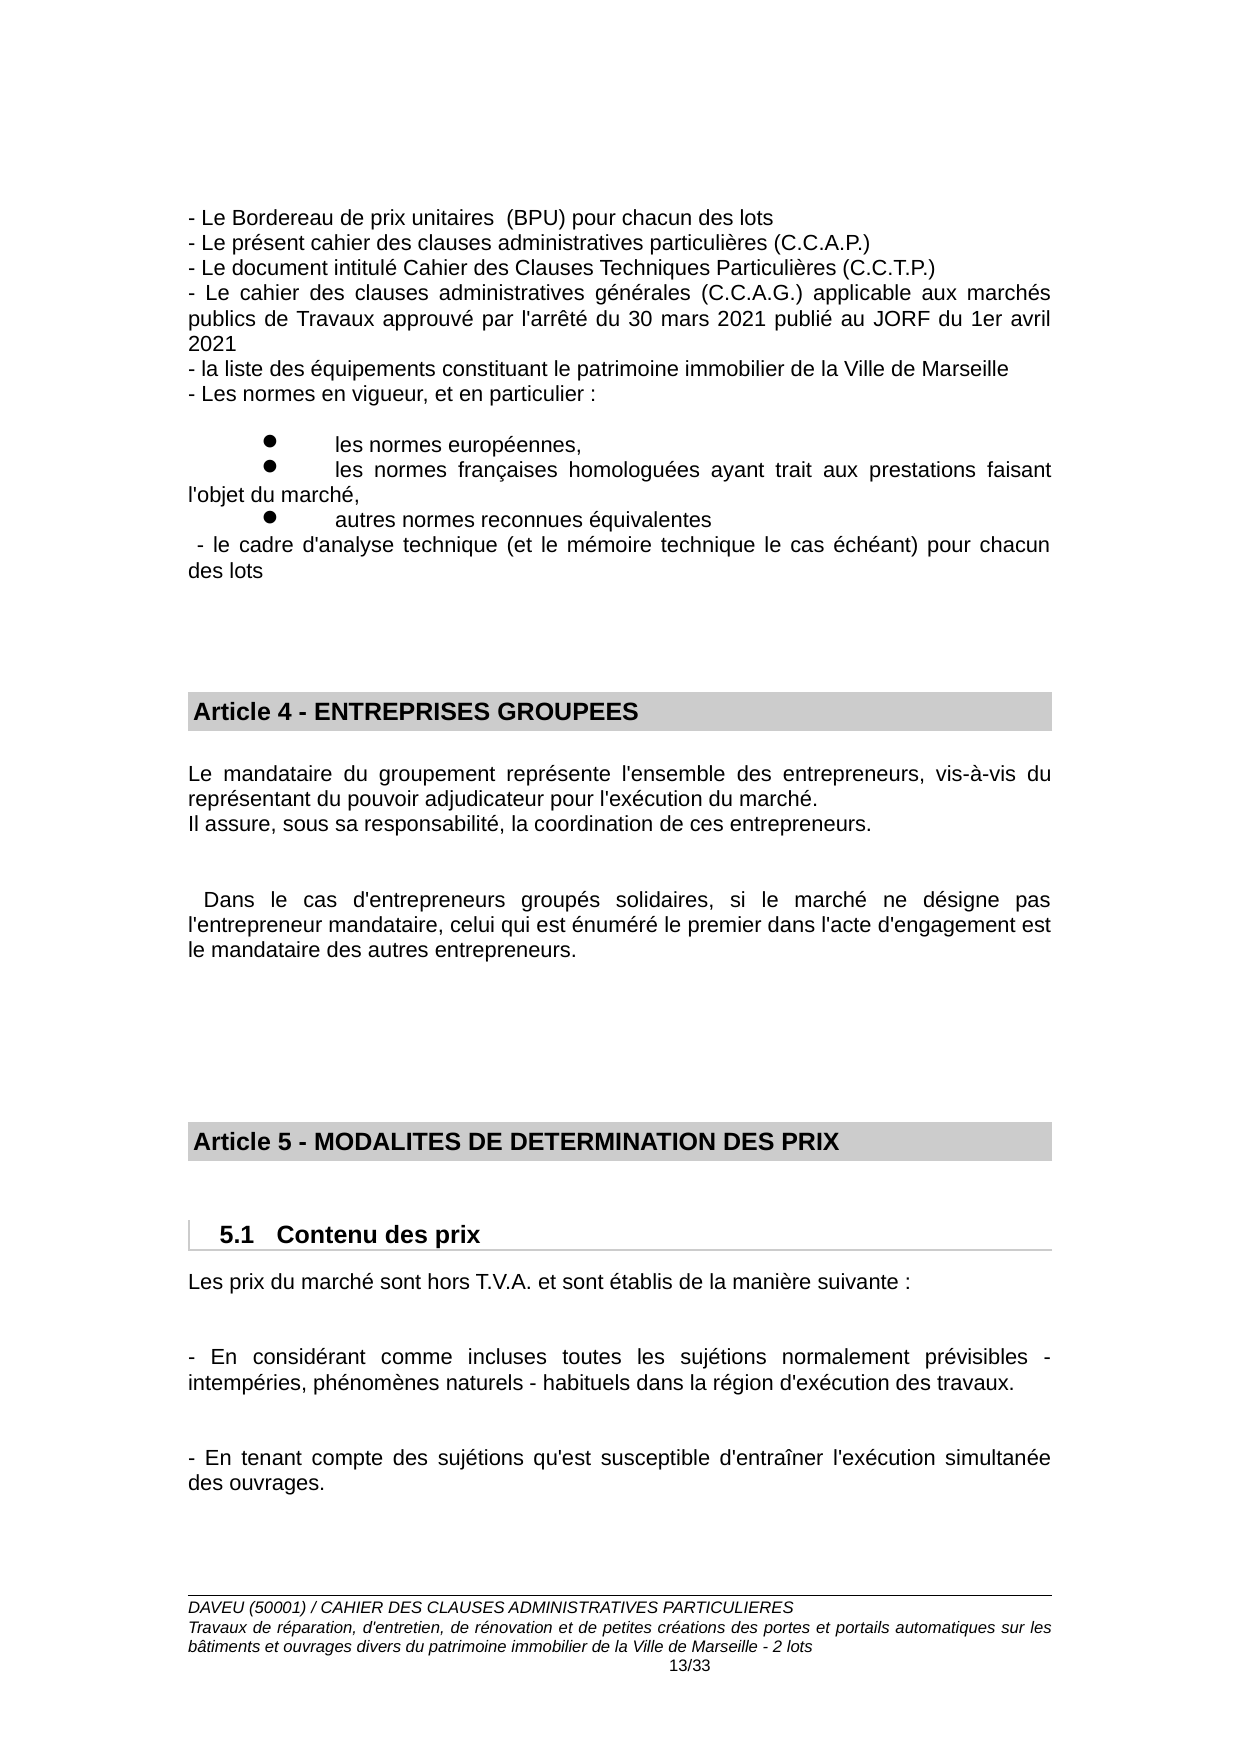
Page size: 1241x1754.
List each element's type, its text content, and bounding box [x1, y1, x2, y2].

subtitle ENTREPRISES GROUPEES [190, 695, 1050, 729]
text - Le document intitulé Cahier des Clauses Techniques Particulières (C.C.T.P.) [188, 255, 1052, 280]
text Il assure, sous sa responsabilité, la coordination de ces entrepreneurs. [188, 811, 1052, 836]
list les normes françaises homologuées ayant trait aux prestations faisant l'objet du marché, [188, 457, 1052, 507]
text Dans le cas d'entrepreneurs groupés solidaires, si le marché ne désigne pas l'entrepreneur mandataire, celui qui est énuméré le premier dans l'acte d'engagement est le mandataire des autres entrepreneurs. [188, 887, 1052, 962]
text Le mandataire du groupement représente l'ensemble des entrepreneurs, vis-à-vis du représentant du pouvoir adjudicateur pour l'exécution du marché. [188, 761, 1052, 811]
list autres normes reconnues équivalentes [188, 507, 1052, 532]
subtitle Contenu des prix [190, 1220, 1052, 1249]
text Les prix du marché sont hors T.V.A. et sont établis de la manière suivante : [188, 1269, 1052, 1294]
text - la liste des équipements constituant le patrimoine immobilier de la Ville de Marseille [188, 356, 1052, 381]
text - Le Bordereau de prix unitaires (BPU) pour chacun des lots [188, 204, 1052, 230]
text - En tenant compte des sujétions qu'est susceptible d'entraîner l'exécution simultanée des ouvrages. [188, 1445, 1052, 1496]
subtitle MODALITES DE DETERMINATION DES PRIX [190, 1125, 1050, 1159]
list les normes européennes, [188, 431, 1052, 457]
text - Les normes en vigueur, et en particulier : [188, 381, 1052, 406]
text - En considérant comme incluses toutes les sujétions normalement prévisibles - intempéries, phénomènes naturels - habituels dans la région d'exécution des travaux. [188, 1344, 1052, 1395]
text - Le présent cahier des clauses administratives particulières (C.C.A.P.) [188, 230, 1052, 255]
text - le cadre d'analyse technique (et le mémoire technique le cas échéant) pour chacun des lots [188, 532, 1052, 583]
text - Le cahier des clauses administratives générales (C.C.A.G.) applicable aux marchés publics de Travaux approuvé par l'arrêté du 30 mars 2021 publié au JORF du 1er avril 2021 [188, 280, 1052, 356]
